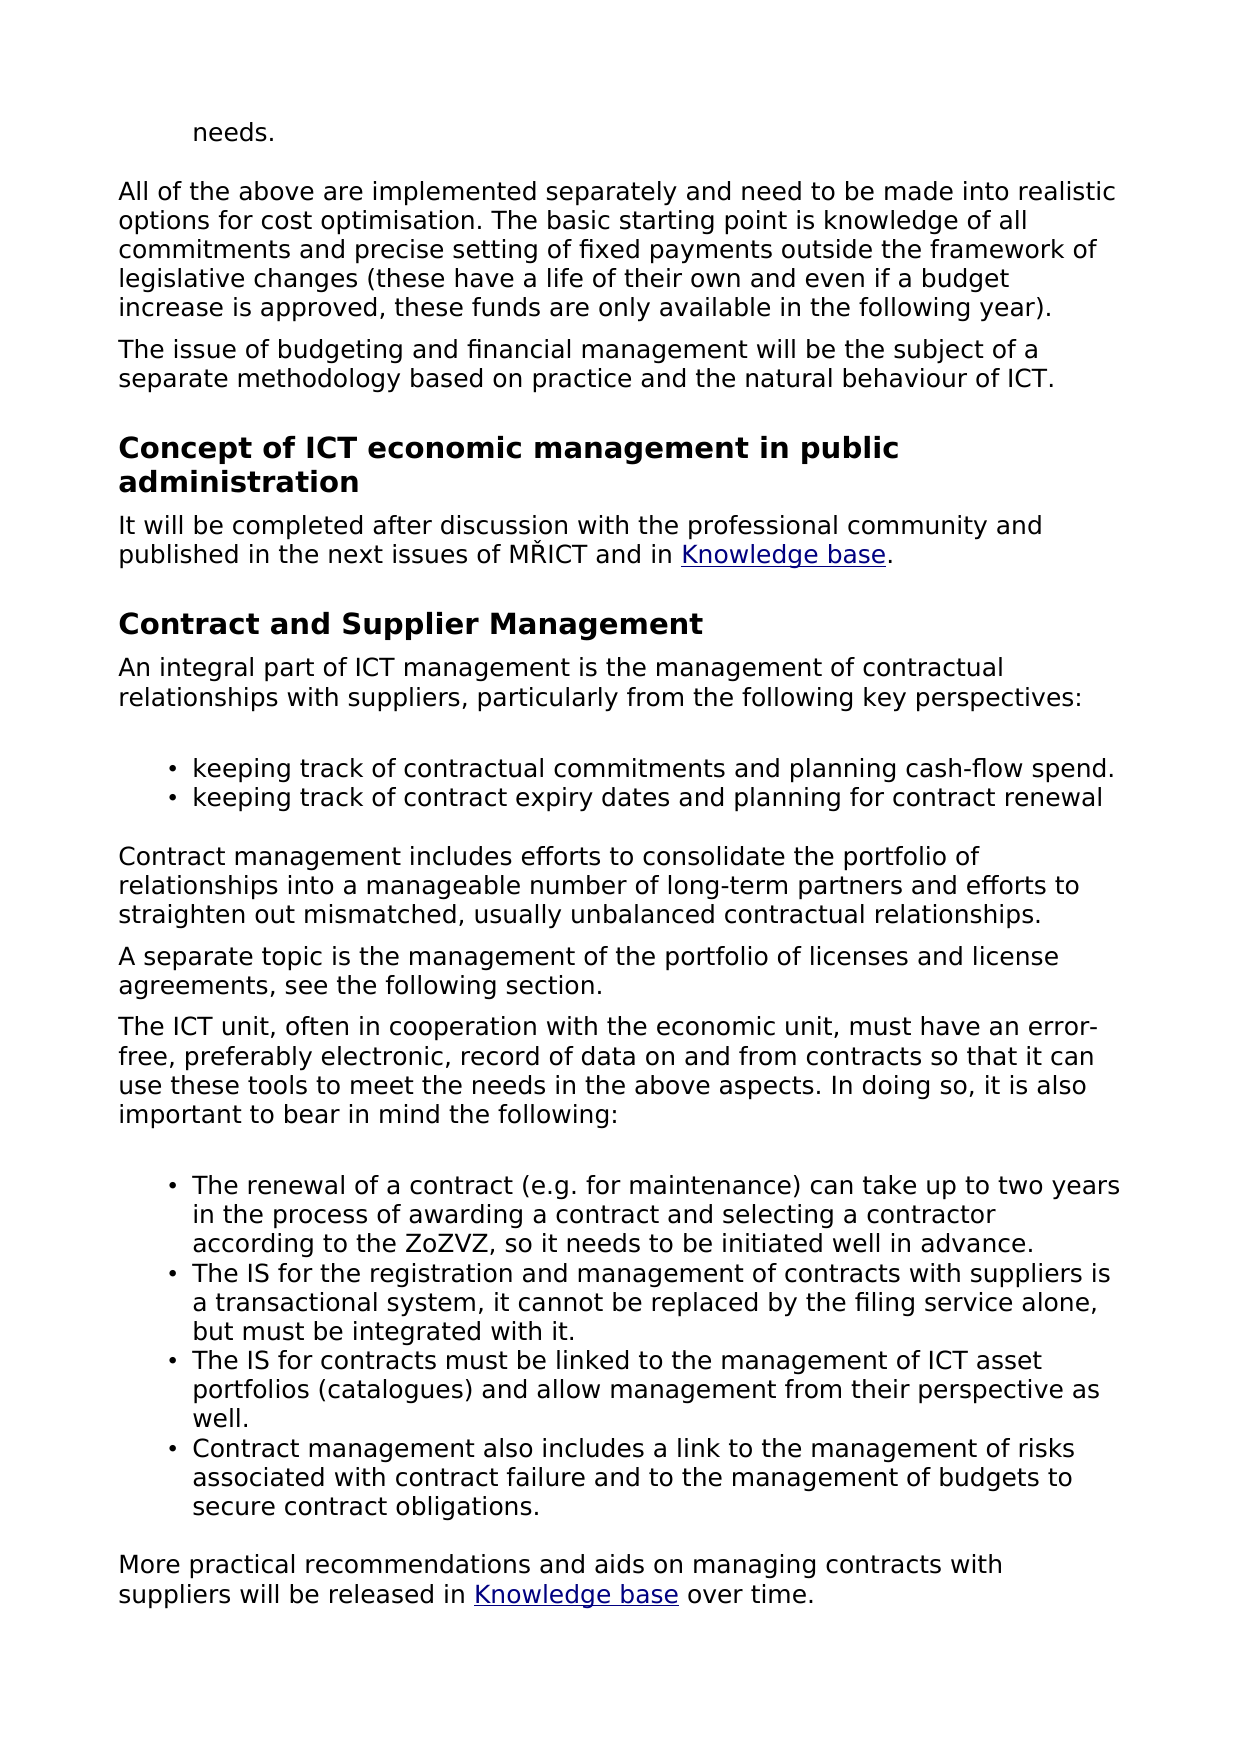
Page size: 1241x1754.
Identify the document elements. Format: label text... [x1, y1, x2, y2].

list keeping track of contract expiry dates and planning for contract renewal [177, 783, 1122, 812]
text Contract management includes efforts to consolidate the portfolio of relationships into a manageable number of long-term partners and efforts to straighten out mismatched, usually unbalanced contractual relationships. [118, 842, 1122, 929]
list The IS for contracts must be linked to the management of ICT asset portfolios (catalogues) and allow management from their perspective as well. [177, 1346, 1122, 1434]
list needs. [177, 118, 1122, 147]
subtitle Concept of ICT economic management in public administration [118, 431, 1122, 499]
list The renewal of a contract (e.g. for maintenance) can take up to two years in the process of awarding a contract and selecting a contractor according to the ZoZVZ, so it needs to be initiated well in advance. [177, 1171, 1122, 1259]
subtitle Contract and Supplier Management [118, 607, 1122, 641]
text An integral part of ICT management is the management of contractual relationships with suppliers, particularly from the following key perspectives: [118, 654, 1122, 712]
text It will be completed after discussion with the professional community and published in the next issues of MŘICT and in Knowledge base. [118, 511, 1122, 570]
text More practical recommendations and aids on managing contracts with suppliers will be released in Knowledge base over time. [118, 1551, 1122, 1609]
text A separate topic is the management of the portfolio of licenses and license agreements, see the following section. [118, 942, 1122, 1000]
list keeping track of contractual commitments and planning cash-flow spend. [177, 754, 1122, 783]
text All of the above are implemented separately and need to be made into realistic options for cost optimisation. The basic starting point is knowledge of all commitments and precise setting of fixed payments outside the framework of legislative changes (these have a life of their own and even if a budget increase is approved, these funds are only available in the following year). [118, 177, 1122, 323]
list Contract management also includes a link to the management of risks associated with contract failure and to the management of budgets to secure contract obligations. [177, 1434, 1122, 1521]
list The IS for the registration and management of contracts with suppliers is a transactional system, it cannot be replaced by the filing service alone, but must be integrated with it. [177, 1259, 1122, 1346]
text The ICT unit, often in cooperation with the economic unit, must have an error-free, preferably electronic, record of data on and from contracts so that it can use these tools to meet the needs in the above aspects. In doing so, it is also important to bear in mind the following: [118, 1013, 1122, 1129]
text The issue of budgeting and financial management will be the subject of a separate methodology based on practice and the natural behaviour of ICT. [118, 335, 1122, 393]
